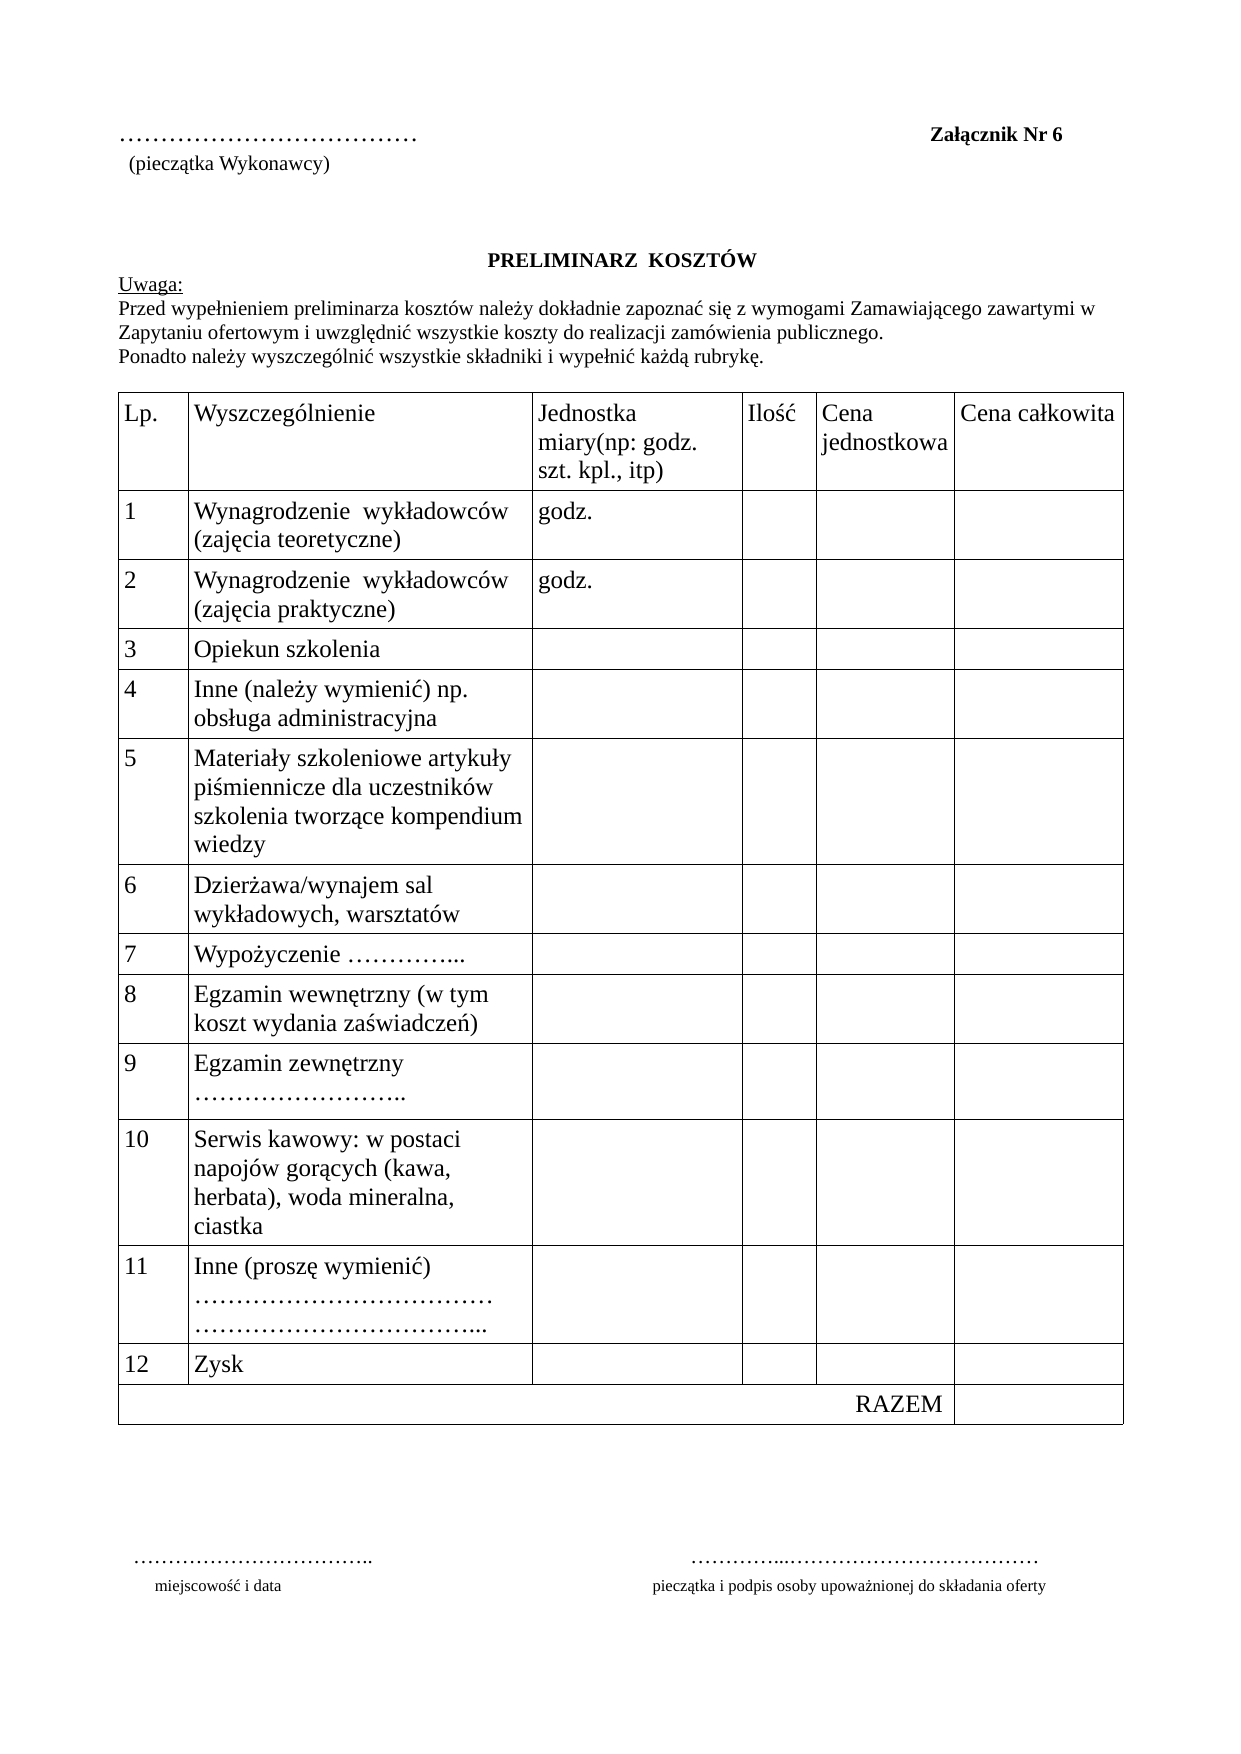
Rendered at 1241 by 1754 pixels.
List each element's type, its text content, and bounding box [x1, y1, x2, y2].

table_cell [533, 1120, 742, 1245]
table_cell 1 [119, 491, 188, 559]
table_cell 3 [119, 629, 188, 668]
table_cell [955, 1246, 1123, 1343]
table_cell [533, 1344, 742, 1383]
table_cell Serwis kawowy: w postaci napojów gorących (kawa, herbata), woda mineralna, ciastka [189, 1120, 532, 1245]
table_header Cena całkowita [955, 393, 1123, 490]
table_cell [955, 975, 1123, 1042]
table_cell 6 [119, 865, 188, 933]
table_cell [743, 670, 816, 737]
table_cell [817, 865, 954, 933]
table_cell [817, 975, 954, 1042]
table_cell [955, 934, 1123, 973]
table_cell Wynagrodzenie wykładowców (zajęcia teoretyczne) [189, 491, 532, 559]
table_header Wyszczególnienie [189, 393, 532, 490]
table_cell [743, 1044, 816, 1119]
table_cell godz. [533, 560, 742, 628]
table_cell [743, 975, 816, 1042]
table_cell [817, 1246, 954, 1343]
table_cell [743, 1344, 816, 1383]
table_cell [743, 491, 816, 559]
text Przed wypełnieniem preliminarza kosztów należy dokładnie zapoznać się z wymogami Zamawiającego zawartymi w Zapytaniu ofertowym i uwzględnić wszystkie koszty do realizacji zamówienia publicznego. [118, 296, 1122, 344]
table_cell [817, 739, 954, 864]
table_header Ilość [743, 393, 816, 490]
table_cell [817, 934, 954, 973]
table_cell Egzamin wewnętrzny (w tym koszt wydania zaświadczeń) [189, 975, 532, 1042]
table_cell [955, 865, 1123, 933]
table_cell Dzierżawa/wynajem sal wykładowych, warsztatów [189, 865, 532, 933]
table_cell [533, 934, 742, 973]
table_cell 5 [119, 739, 188, 864]
table_cell Egzamin zewnętrzny …………………….. [189, 1044, 532, 1119]
table_cell [817, 1120, 954, 1245]
text (pieczątka Wykonawcy) [118, 147, 1122, 176]
table_cell [743, 1120, 816, 1245]
table_cell [817, 491, 954, 559]
table_cell [817, 560, 954, 628]
table_cell 10 [119, 1120, 188, 1245]
table_cell [955, 670, 1123, 737]
table_cell [817, 1344, 954, 1383]
table_cell 12 [119, 1344, 188, 1383]
table_cell [817, 670, 954, 737]
table_cell Wypożyczenie …………... [189, 934, 532, 973]
table_cell [533, 629, 742, 668]
text Uwaga: [118, 272, 1122, 296]
text ……………………………… Załącznik Nr 6 [118, 118, 1122, 147]
text PRELIMINARZ KOSZTÓW [118, 248, 1122, 272]
table_cell [955, 1344, 1123, 1383]
table_header Lp. [119, 393, 188, 490]
table_cell 8 [119, 975, 188, 1042]
table_cell Inne (proszę wymienić) ……………………………… ……………………………... [189, 1246, 532, 1343]
table_cell 7 [119, 934, 188, 973]
table_cell [955, 560, 1123, 628]
table_cell [533, 975, 742, 1042]
table_cell [533, 670, 742, 737]
table_cell [743, 1246, 816, 1343]
table_cell [743, 739, 816, 864]
table_cell Wynagrodzenie wykładowców (zajęcia praktyczne) [189, 560, 532, 628]
table_header Jednostka miary(np: godz. szt. kpl., itp) [533, 393, 742, 490]
text …………………………….. …………...……………………………… [118, 1544, 1122, 1568]
table_cell [743, 865, 816, 933]
table_cell Zysk [189, 1344, 532, 1383]
table_cell [533, 1044, 742, 1119]
table_cell [743, 560, 816, 628]
table_cell Materiały szkoleniowe artykuły piśmiennicze dla uczestników szkolenia tworzące kompendium wiedzy [189, 739, 532, 864]
table_cell [817, 629, 954, 668]
table_cell [955, 491, 1123, 559]
table_cell Opiekun szkolenia [189, 629, 532, 668]
text miejscowość i data pieczątka i podpis osoby upoważnionej do składania oferty [118, 1568, 1122, 1597]
table_cell godz. [533, 491, 742, 559]
table_cell Inne (należy wymienić) np. obsługa administracyjna [189, 670, 532, 737]
table_cell [955, 1385, 1123, 1424]
table_cell 4 [119, 670, 188, 737]
table_cell [817, 1044, 954, 1119]
table_cell [955, 629, 1123, 668]
table_cell 9 [119, 1044, 188, 1119]
table_cell [533, 865, 742, 933]
table_cell 2 [119, 560, 188, 628]
table_header Cena jednostkowa [817, 393, 954, 490]
table_cell [533, 739, 742, 864]
table_cell [955, 1120, 1123, 1245]
text Ponadto należy wyszczególnić wszystkie składniki i wypełnić każdą rubrykę. [118, 344, 1122, 368]
table_cell [533, 1246, 742, 1343]
table_cell 11 [119, 1246, 188, 1343]
table_cell RAZEM [119, 1385, 954, 1424]
table_cell [743, 629, 816, 668]
table_cell [955, 739, 1123, 864]
table_cell [955, 1044, 1123, 1119]
table_cell [743, 934, 816, 973]
